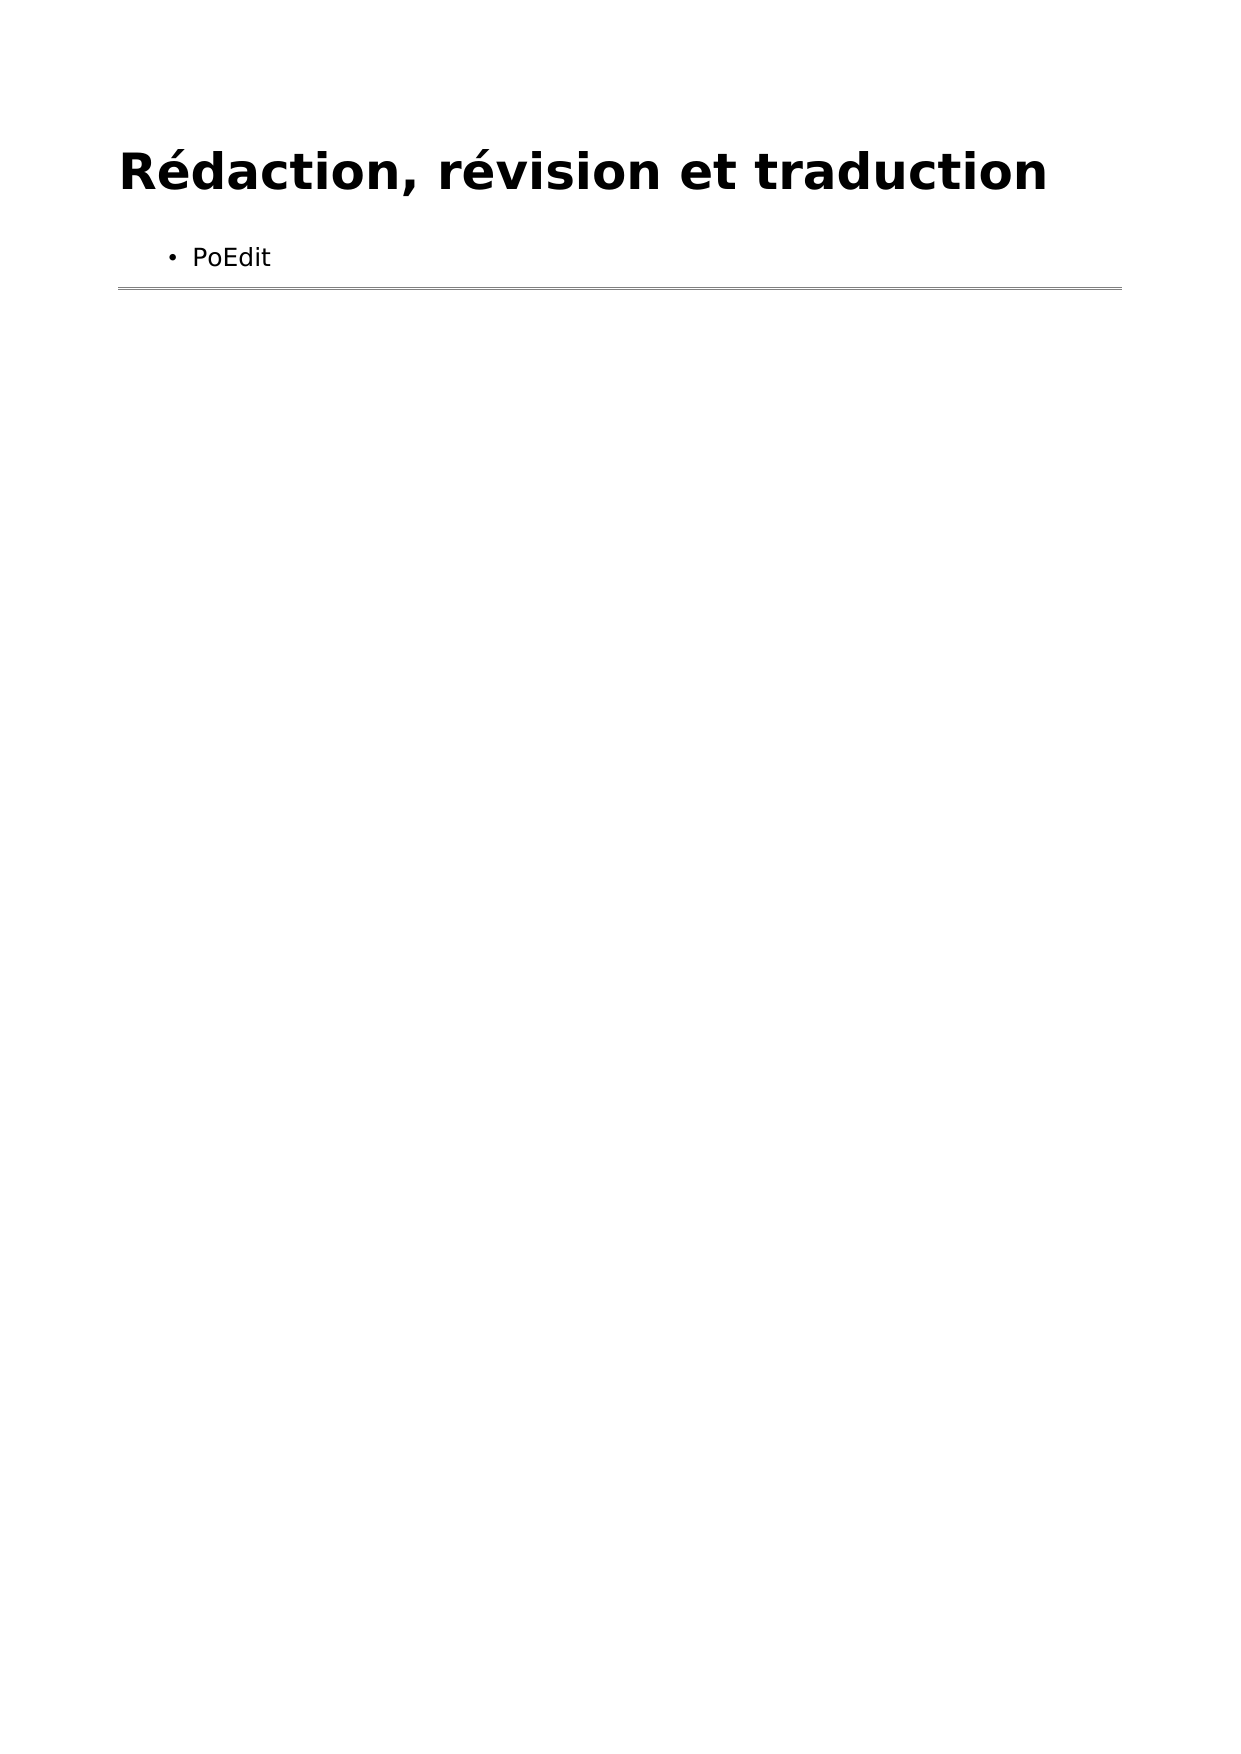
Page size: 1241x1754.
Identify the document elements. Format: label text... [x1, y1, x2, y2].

subtitle Rédaction, révision et traduction [118, 143, 1122, 201]
list PoEdit [177, 243, 1122, 272]
